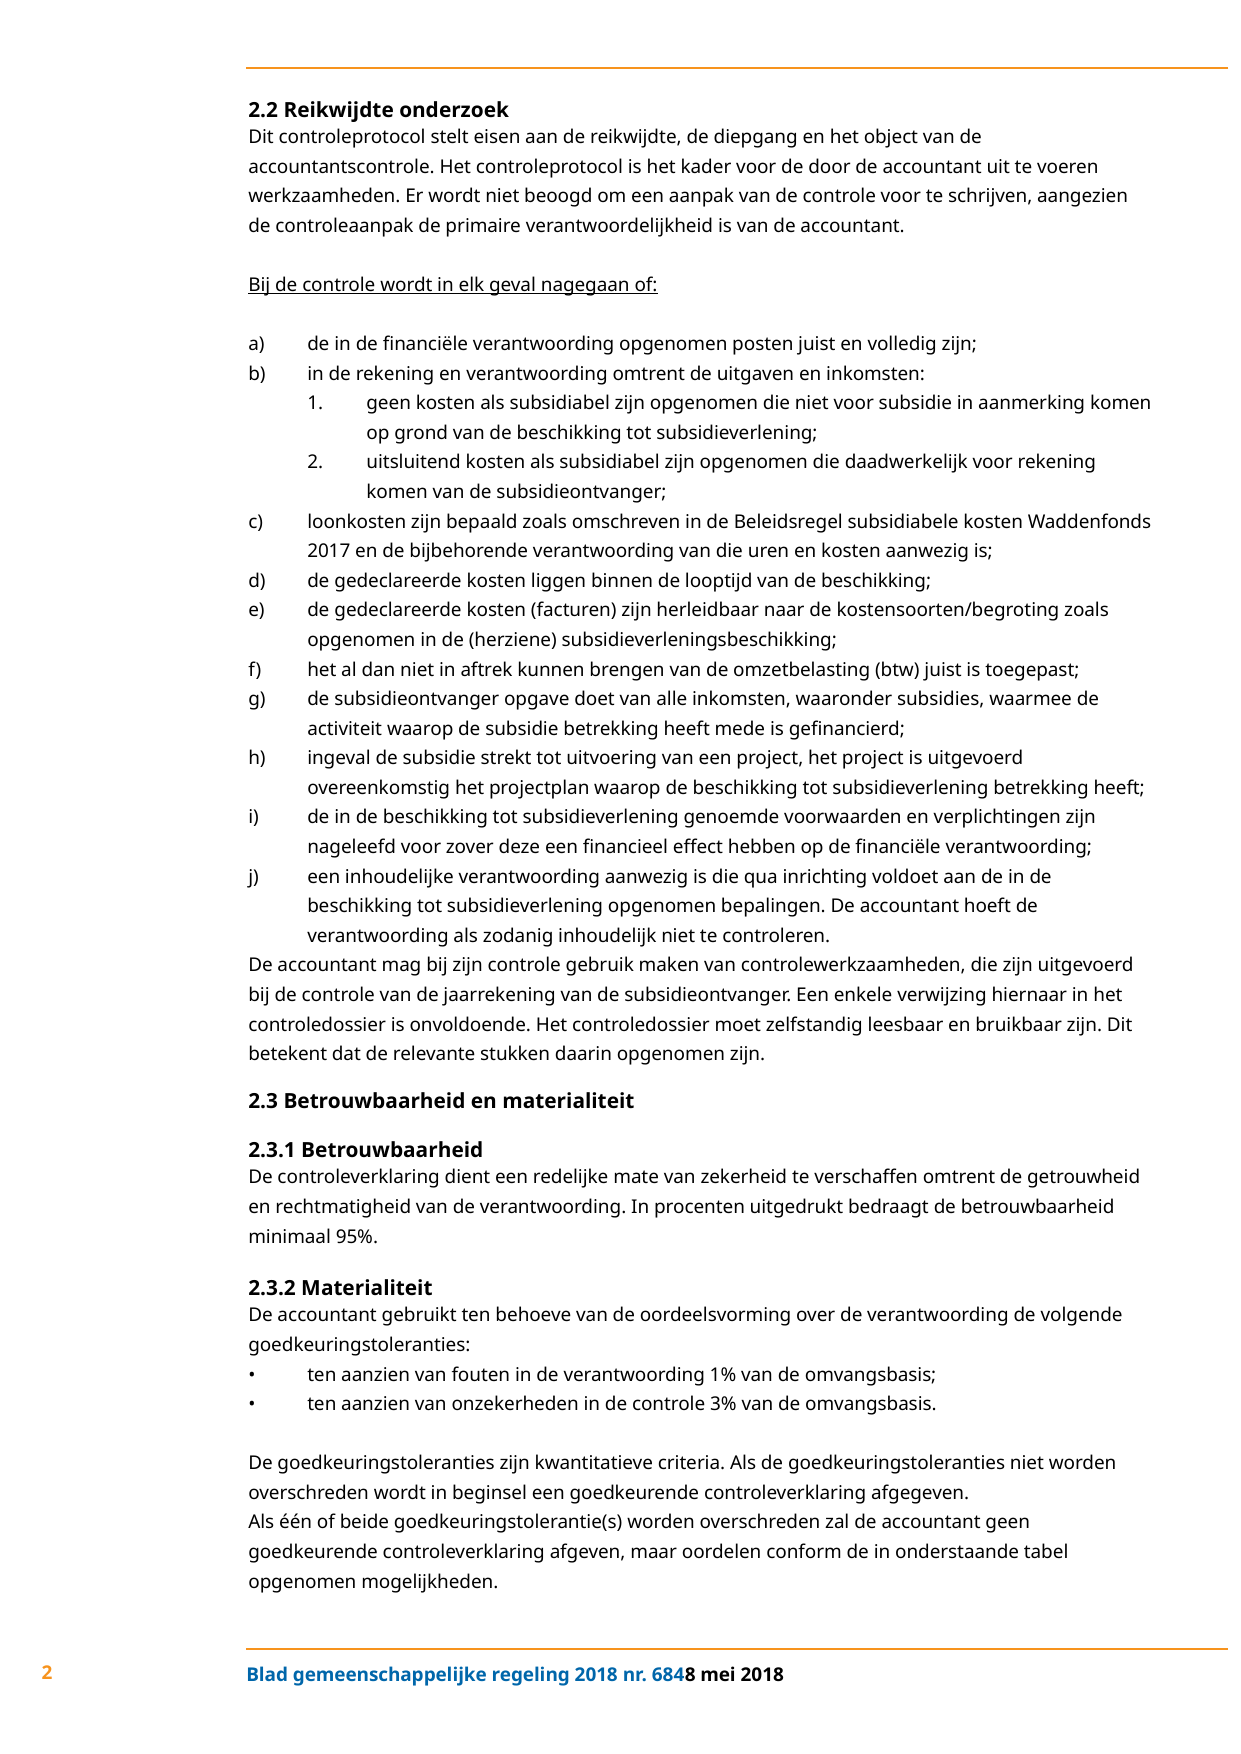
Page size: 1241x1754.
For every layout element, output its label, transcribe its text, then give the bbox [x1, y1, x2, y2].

text De accountant mag bij zijn controle gebruik maken van controlewerkzaamheden, die zijn uitgevoerd bij de controle van de jaarrekening van de subsidieontvanger. Een enkele verwijzing hiernaar in het controledossier is onvoldoende. Het controledossier moet zelfstandig leesbaar en bruikbaar zijn. Dit betekent dat de relevante stukken daarin opgenomen zijn. [248, 952, 1152, 1066]
text Als één of beide goedkeuringstolerantie(s) worden overschreden zal de accountant geen goedkeurende controleverklaring afgeven, maar oordelen conform de in onderstaande tabel opgenomen mogelijkheden. [248, 1509, 1152, 1594]
text De controleverklaring dient een redelijke mate van zekerheid te verschaffen omtrent de getrouwheid en rechtmatigheid van de verantwoording. In procenten uitgedrukt bedraagt de betrouwbaarheid minimaal 95%. [248, 1164, 1152, 1248]
list het al dan niet in aftrek kunnen brengen van de omzetbelasting (btw) juist is toegepast; [248, 656, 1152, 681]
list ingeval de subsidie strekt tot uitvoering van een project, het project is uitgevoerd overeenkomstig het projectplan waarop de beschikking tot subsidieverlening betrekking heeft; [248, 744, 1152, 800]
list in de rekening en verantwoording omtrent de uitgaven en inkomsten: [248, 360, 1152, 386]
list de gedeclareerde kosten (facturen) zijn herleidbaar naar de kostensoorten/begroting zoals opgenomen in de (herziene) subsidieverleningsbeschikking; [248, 597, 1152, 652]
text De goedkeuringstoleranties zijn kwantitatieve criteria. Als de goedkeuringstoleranties niet worden overschreden wordt in beginsel een goedkeurende controleverklaring afgegeven. [248, 1449, 1152, 1505]
list geen kosten als subsidiabel zijn opgenomen die niet voor subsidie in aanmerking komen op grond van de beschikking tot subsidieverlening; [307, 389, 1152, 445]
picture [41, 47, 231, 172]
list de in de financiële verantwoording opgenomen posten juist en volledig zijn; [248, 330, 1152, 356]
text 2.3.2 Materialiteit [248, 1273, 1152, 1302]
list de gedeclareerde kosten liggen binnen de looptijd van de beschikking; [248, 567, 1152, 593]
text 2.3.1 Betrouwbaarheid [248, 1135, 1152, 1164]
text Dit controleprotocol stelt eisen aan de reikwijdte, de diepgang en het object van de accountantscontrole. Het controleprotocol is het kader voor de door de accountant uit te voeren werkzaamheden. Er wordt niet beoogd om een aanpak van de controle voor te schrijven, aangezien de controleaanpak de primaire verantwoordelijkheid is van de accountant. [248, 123, 1152, 238]
text 2.3 Betrouwbaarheid en materialiteit [248, 1086, 1152, 1114]
list de in de beschikking tot subsidieverlening genoemde voorwaarden en verplichtingen zijn nageleefd voor zover deze een financieel effect hebben op de financiële verantwoording; [248, 804, 1152, 859]
list de subsidieontvanger opgave doet van alle inkomsten, waaronder subsidies, waarmee de activiteit waarop de subsidie betrekking heeft mede is gefinancierd; [248, 685, 1152, 741]
list ten aanzien van fouten in de verantwoording 1% van de omvangsbasis; [248, 1361, 1152, 1387]
list loonkosten zijn bepaald zoals omschreven in de Beleidsregel subsidiabele kosten Waddenfonds 2017 en de bijbehorende verantwoording van die uren en kosten aanwezig is; [248, 508, 1152, 563]
list ten aanzien van onzekerheden in de controle 3% van de omvangsbasis. [248, 1390, 1152, 1416]
text 2.2 Reikwijdte onderzoek [248, 95, 1152, 123]
list een inhoudelijke verantwoording aanwezig is die qua inrichting voldoet aan de in de beschikking tot subsidieverlening opgenomen bepalingen. De accountant hoeft de verantwoording als zodanig inhoudelijk niet te controleren. [248, 863, 1152, 948]
text Bij de controle wordt in elk geval nagegaan of: [248, 271, 1152, 297]
text De accountant gebruikt ten behoeve van de oordeelsvorming over de verantwoording de volgende goedkeuringstoleranties: [248, 1302, 1152, 1357]
list uitsluitend kosten als subsidiabel zijn opgenomen die daadwerkelijk voor rekening komen van de subsidieontvanger; [307, 449, 1152, 504]
